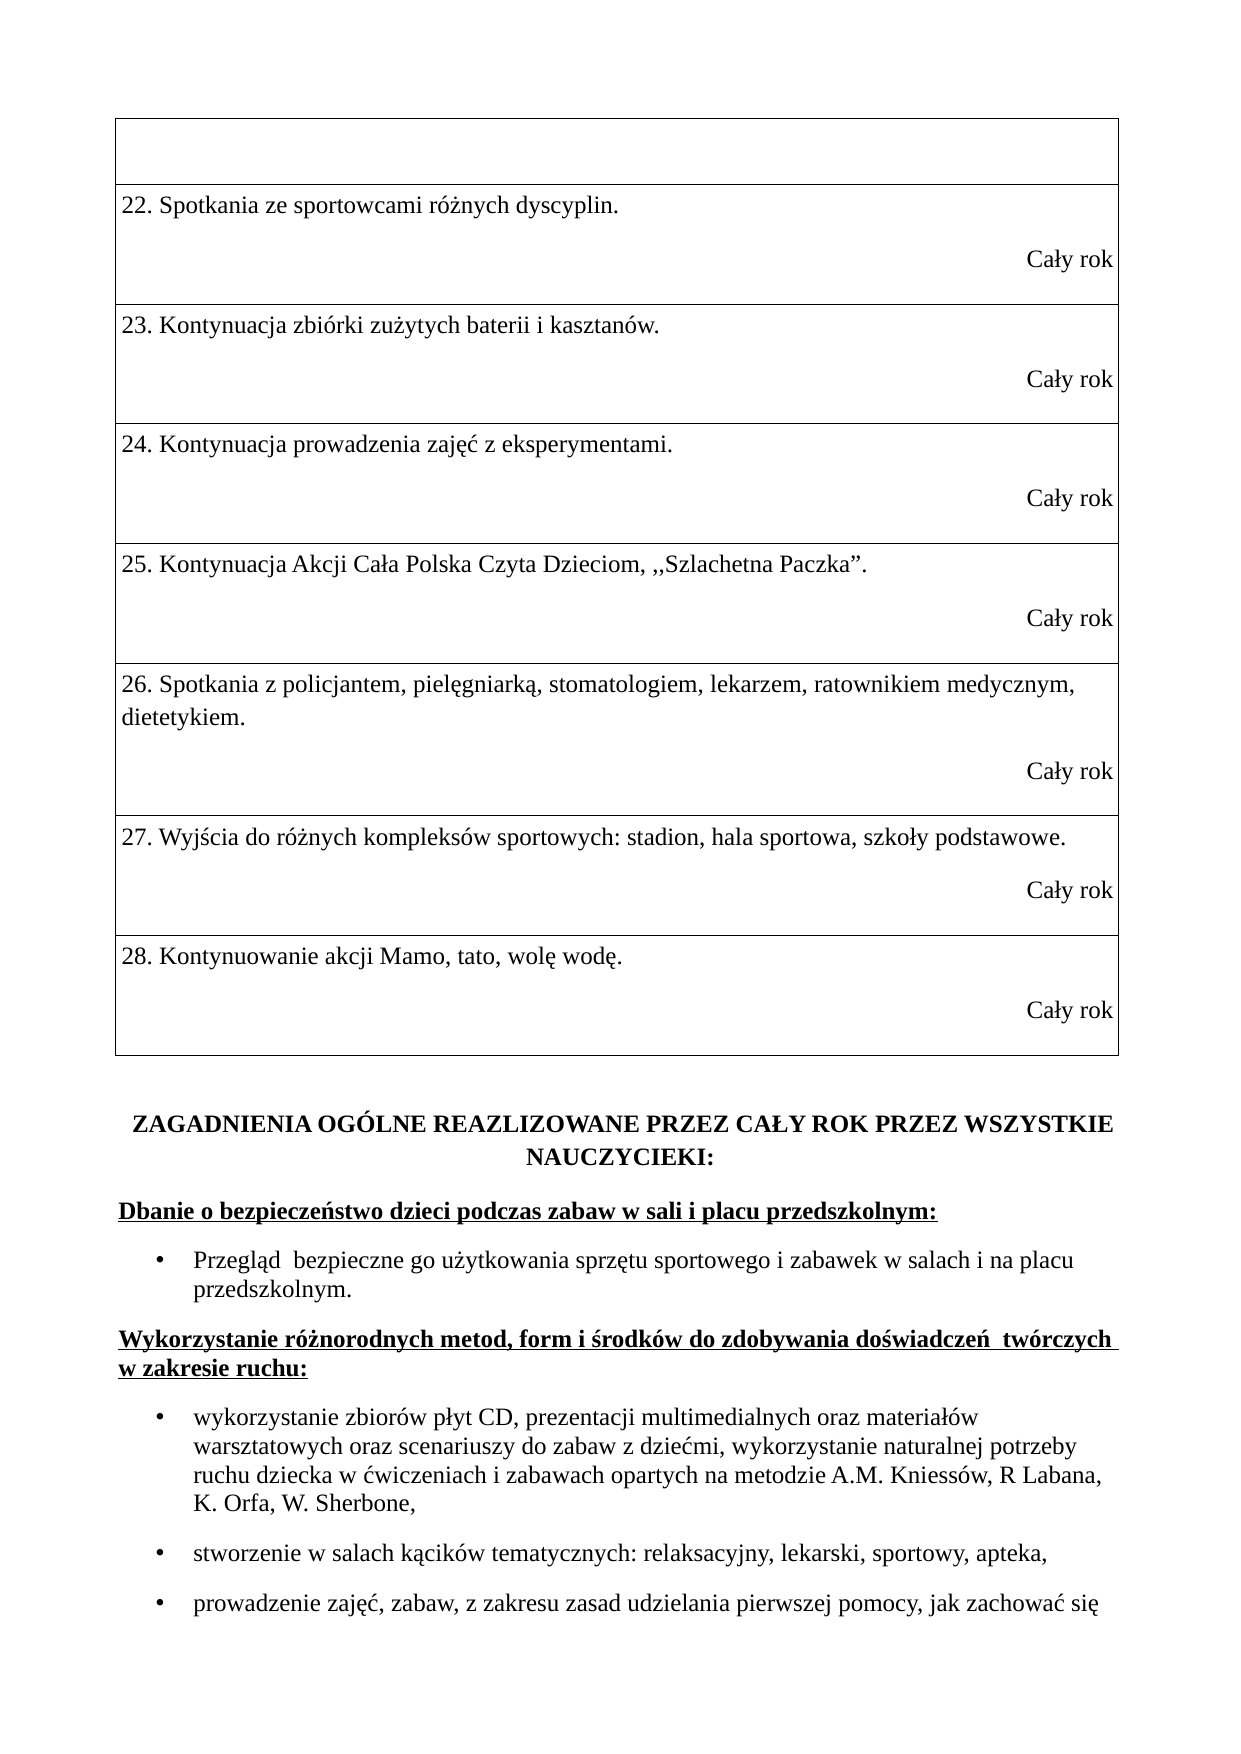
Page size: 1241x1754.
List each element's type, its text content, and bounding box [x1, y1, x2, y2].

list wykorzystanie zbiorów płyt CD, prezentacji multimedialnych oraz materiałów warsztatowych oraz scenariuszy do zabaw z dziećmi, wykorzystanie naturalnej potrzeby ruchu dziecka w ćwiczeniach i zabawach opartych na metodzie A.M. Kniessów, R Labana, K. Orfa, W. Sherbone, [156, 1402, 1122, 1517]
text Wykorzystanie różnorodnych metod, form i środków do zdobywania doświadczeń twórczych w zakresie ruchu: [118, 1324, 1122, 1381]
table_cell 27. Wyjścia do różnych kompleksów sportowych: stadion, hala sportowa, szkoły podstawowe. Cały rok [116, 816, 1118, 935]
table_cell 26. Spotkania z policjantem, pielęgniarką, stomatologiem, lekarzem, ratownikiem medycznym, dietetykiem. Cały rok [116, 664, 1118, 815]
table_cell 23. Kontynuacja zbiórki zużytych baterii i kasztanów. Cały rok [116, 305, 1118, 423]
text ZAGADNIENIA OGÓLNE REAZLIZOWANE PRZEZ CAŁY ROK PRZEZ WSZYSTKIE NAUCZYCIEKI: [118, 1109, 1122, 1171]
text Dbanie o bezpieczeństwo dzieci podczas zabaw w sali i placu przedszkolnym: [118, 1196, 1122, 1225]
table_cell [116, 119, 1118, 184]
table_cell 25. Kontynuacja Akcji Cała Polska Czyta Dzieciom, ,,Szlachetna Paczka”. Cały rok [116, 544, 1118, 663]
list Przegląd bezpieczne go użytkowania sprzętu sportowego i zabawek w salach i na placu przedszkolnym. [156, 1246, 1122, 1303]
table_cell 24. Kontynuacja prowadzenia zajęć z eksperymentami. Cały rok [116, 424, 1118, 543]
table_cell 22. Spotkania ze sportowcami różnych dyscyplin. Cały rok [116, 185, 1118, 304]
list stworzenie w salach kącików tematycznych: relaksacyjny, lekarski, sportowy, apteka, [156, 1538, 1122, 1567]
list prowadzenie zajęć, zabaw, z zakresu zasad udzielania pierwszej pomocy, jak zachować się [156, 1588, 1122, 1616]
table_cell 28. Kontynuowanie akcji Mamo, tato, wolę wodę. Cały rok [116, 936, 1118, 1055]
